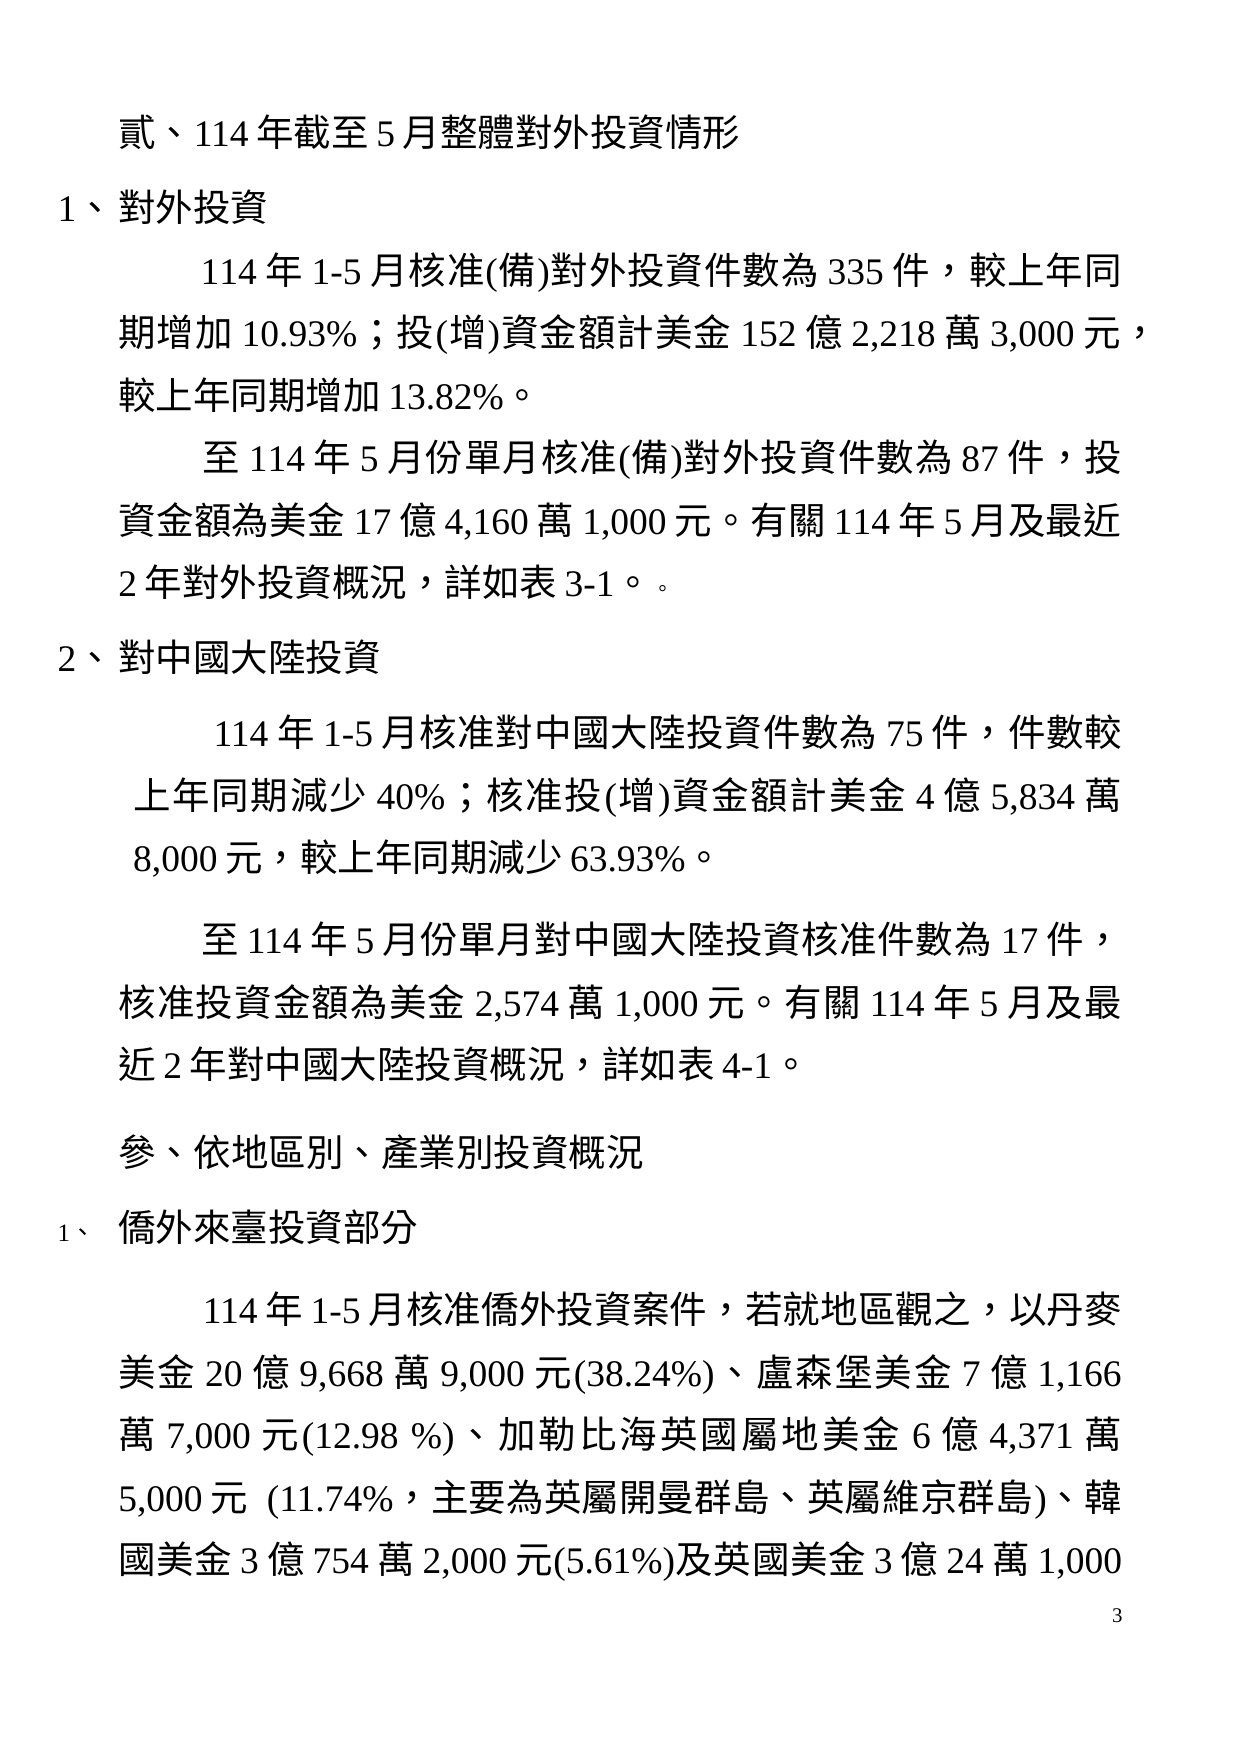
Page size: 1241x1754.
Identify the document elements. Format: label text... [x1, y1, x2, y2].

text 114年1-5月核准(備)對外投資件數為335件，較上年同期增加10.93%；投(增)資金額計美金152億2,218萬3,000元，較上年同期增加13.82%。 [118, 226, 1122, 414]
text 114年1-5月核准僑外投資案件，若就地區觀之，以丹麥美金20億9,668萬9,000元(38.24%)、盧森堡美金7億1,166萬7,000元(12.98 %)、加勒比海英國屬地美金6億4,371萬5,000元 (11.74%，主要為英屬開曼群島、英屬維京群島)、韓國美金3億754萬2,000元(5.61%)及英國美金3億24萬1,000 [118, 1265, 1122, 1578]
list 對中國大陸投資 [57, 614, 1122, 676]
text 114年1-5月核准對中國大陸投資件數為75件，件數較上年同期減少40%；核准投(增)資金額計美金4億5,834萬8,000元，較上年同期減少63.93%。 [133, 689, 1122, 876]
text 至114年5月份單月核准(備)對外投資件數為87件，投資金額為美金17億4,160萬1,000元。有關114年5月及最近2年對外投資概況，詳如表3-1。。 [118, 414, 1122, 601]
list 對外投資 [57, 164, 1122, 226]
list 依地區別、產業別投資概況 [118, 1108, 1122, 1171]
text 至114年5月份單月對中國大陸投資核准件數為17件，核准投資金額為美金2,574萬1,000元。有關114年5月及最近2年對中國大陸投資概況，詳如表4-1。 [118, 896, 1122, 1083]
list 114年截至5月整體對外投資情形 [118, 89, 1122, 151]
list 僑外來臺投資部分 [57, 1183, 1122, 1246]
